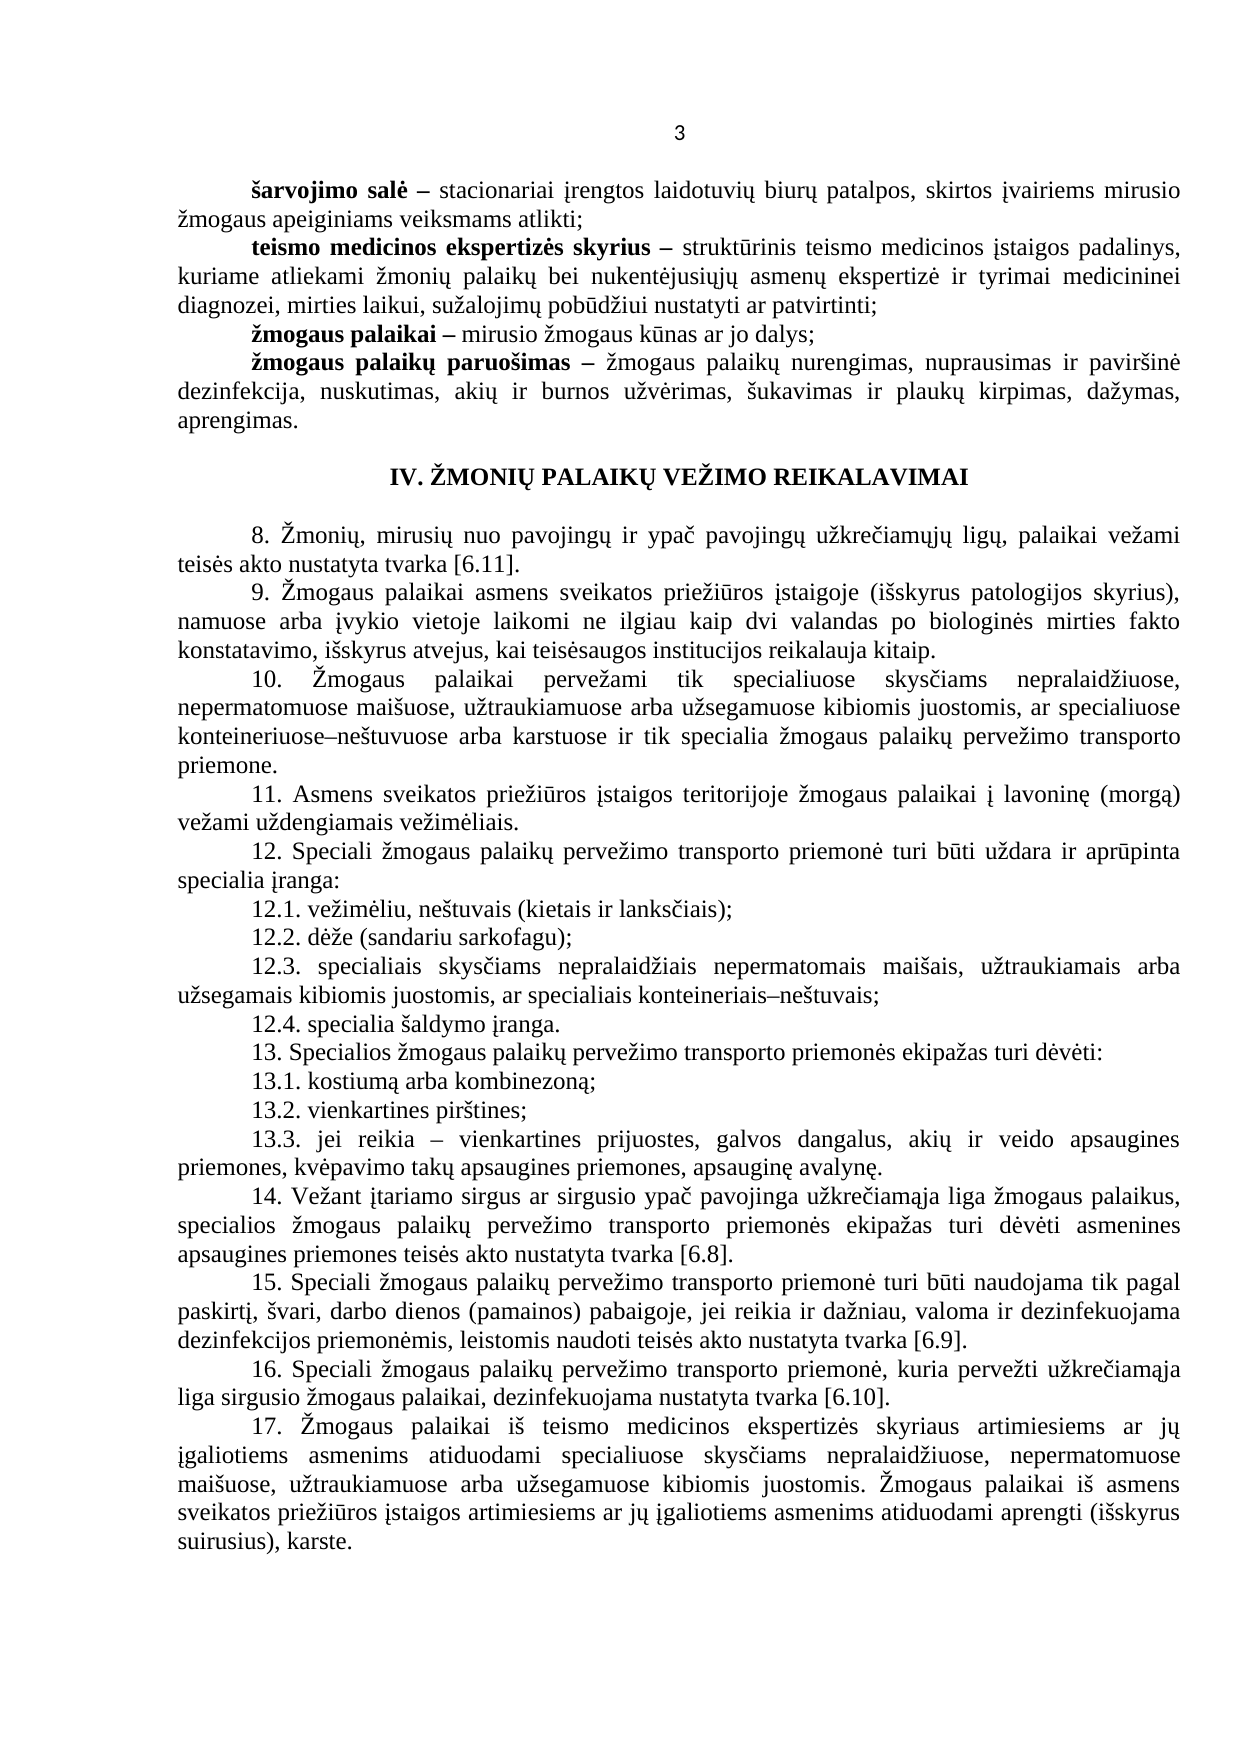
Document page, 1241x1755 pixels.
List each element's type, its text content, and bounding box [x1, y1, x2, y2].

text 14. Vežant įtariamo sirgus ar sirgusio ypač pavojinga užkrečiamąja liga žmogaus palaikus, specialios žmogaus palaikų pervežimo transporto priemonės ekipažas turi dėvėti asmenines apsaugines priemones teisės akto nustatyta tvarka [6.8]. [177, 1181, 1181, 1267]
text 15. Speciali žmogaus palaikų pervežimo transporto priemonė turi būti naudojama tik pagal paskirtį, švari, darbo dienos (pamainos) pabaigoje, jei reikia ir dažniau, valoma ir dezinfekuojama dezinfekcijos priemonėmis, leistomis naudoti teisės akto nustatyta tvarka [6.9]. [177, 1267, 1181, 1354]
text 17. Žmogaus palaikai iš teismo medicinos ekspertizės skyriaus artimiesiems ar jų įgaliotiems asmenims atiduodami specialiuose skysčiams nepralaidžiuose, nepermatomuose maišuose, užtraukiamuose arba užsegamuose kibiomis juostomis. Žmogaus palaikai iš asmens sveikatos priežiūros įstaigos artimiesiems ar jų įgaliotiems asmenims atiduodami aprengti (išskyrus suirusius), karste. [177, 1411, 1181, 1555]
text 13.2. vienkartines pirštines; [177, 1095, 1181, 1124]
text žmogaus palaikų paruošimas – žmogaus palaikų nurengimas, nuprausimas ir paviršinė dezinfekcija, nuskutimas, akių ir burnos užvėrimas, šukavimas ir plaukų kirpimas, dažymas, aprengimas. [177, 347, 1181, 434]
text žmogaus palaikai – mirusio žmogaus kūnas ar jo dalys; [177, 319, 1181, 347]
text 12.3. specialiais skysčiams nepralaidžiais nepermatomais maišais, užtraukiamais arba užsegamais kibiomis juostomis, ar specialiais konteineriais–neštuvais; [177, 951, 1181, 1009]
text 13.1. kostiumą arba kombinezoną; [177, 1066, 1181, 1095]
text 8. Žmonių, mirusių nuo pavojingų ir ypač pavojingų užkrečiamųjų ligų, palaikai vežami teisės akto nustatyta tvarka [6.11]. [177, 520, 1181, 577]
text 12.2. dėže (sandariu sarkofagu); [177, 922, 1181, 951]
text 13. Specialios žmogaus palaikų pervežimo transporto priemonės ekipažas turi dėvėti: [177, 1037, 1181, 1066]
text 12.4. specialia šaldymo įranga. [177, 1009, 1181, 1037]
text 9. Žmogaus palaikai asmens sveikatos priežiūros įstaigoje (išskyrus patologijos skyrius), namuose arba įvykio vietoje laikomi ne ilgiau kaip dvi valandas po biologinės mirties fakto konstatavimo, išskyrus atvejus, kai teisėsaugos institucijos reikalauja kitaip. [177, 577, 1181, 664]
text 16. Speciali žmogaus palaikų pervežimo transporto priemonė, kuria pervežti užkrečiamąja liga sirgusio žmogaus palaikai, dezinfekuojama nustatyta tvarka [6.10]. [177, 1354, 1181, 1411]
text 13.3. jei reikia – vienkartines prijuostes, galvos dangalus, akių ir veido apsaugines priemones, kvėpavimo takų apsaugines priemones, apsauginę avalynę. [177, 1124, 1181, 1181]
text šarvojimo salė – stacionariai įrengtos laidotuvių biurų patalpos, skirtos įvairiems mirusio žmogaus apeiginiams veiksmams atlikti; [177, 175, 1181, 232]
text 10. Žmogaus palaikai pervežami tik specialiuose skysčiams nepralaidžiuose, nepermatomuose maišuose, užtraukiamuose arba užsegamuose kibiomis juostomis, ar specialiuose konteineriuose–neštuvuose arba karstuose ir tik specialia žmogaus palaikų pervežimo transporto priemone. [177, 664, 1181, 779]
text IV. ŽMONIŲ PALAIKŲ VEŽIMO REIKALAVIMAI [177, 462, 1181, 491]
text 12.1. vežimėliu, neštuvais (kietais ir lanksčiais); [177, 894, 1181, 922]
text 11. Asmens sveikatos priežiūros įstaigos teritorijoje žmogaus palaikai į lavoninę (morgą) vežami uždengiamais vežimėliais. [177, 779, 1181, 836]
text 12. Speciali žmogaus palaikų pervežimo transporto priemonė turi būti uždara ir aprūpinta specialia įranga: [177, 836, 1181, 894]
text teismo medicinos ekspertizės skyrius – struktūrinis teismo medicinos įstaigos padalinys, kuriame atliekami žmonių palaikų bei nukentėjusiųjų asmenų ekspertizė ir tyrimai medicininei diagnozei, mirties laikui, sužalojimų pobūdžiui nustatyti ar patvirtinti; [177, 232, 1181, 319]
